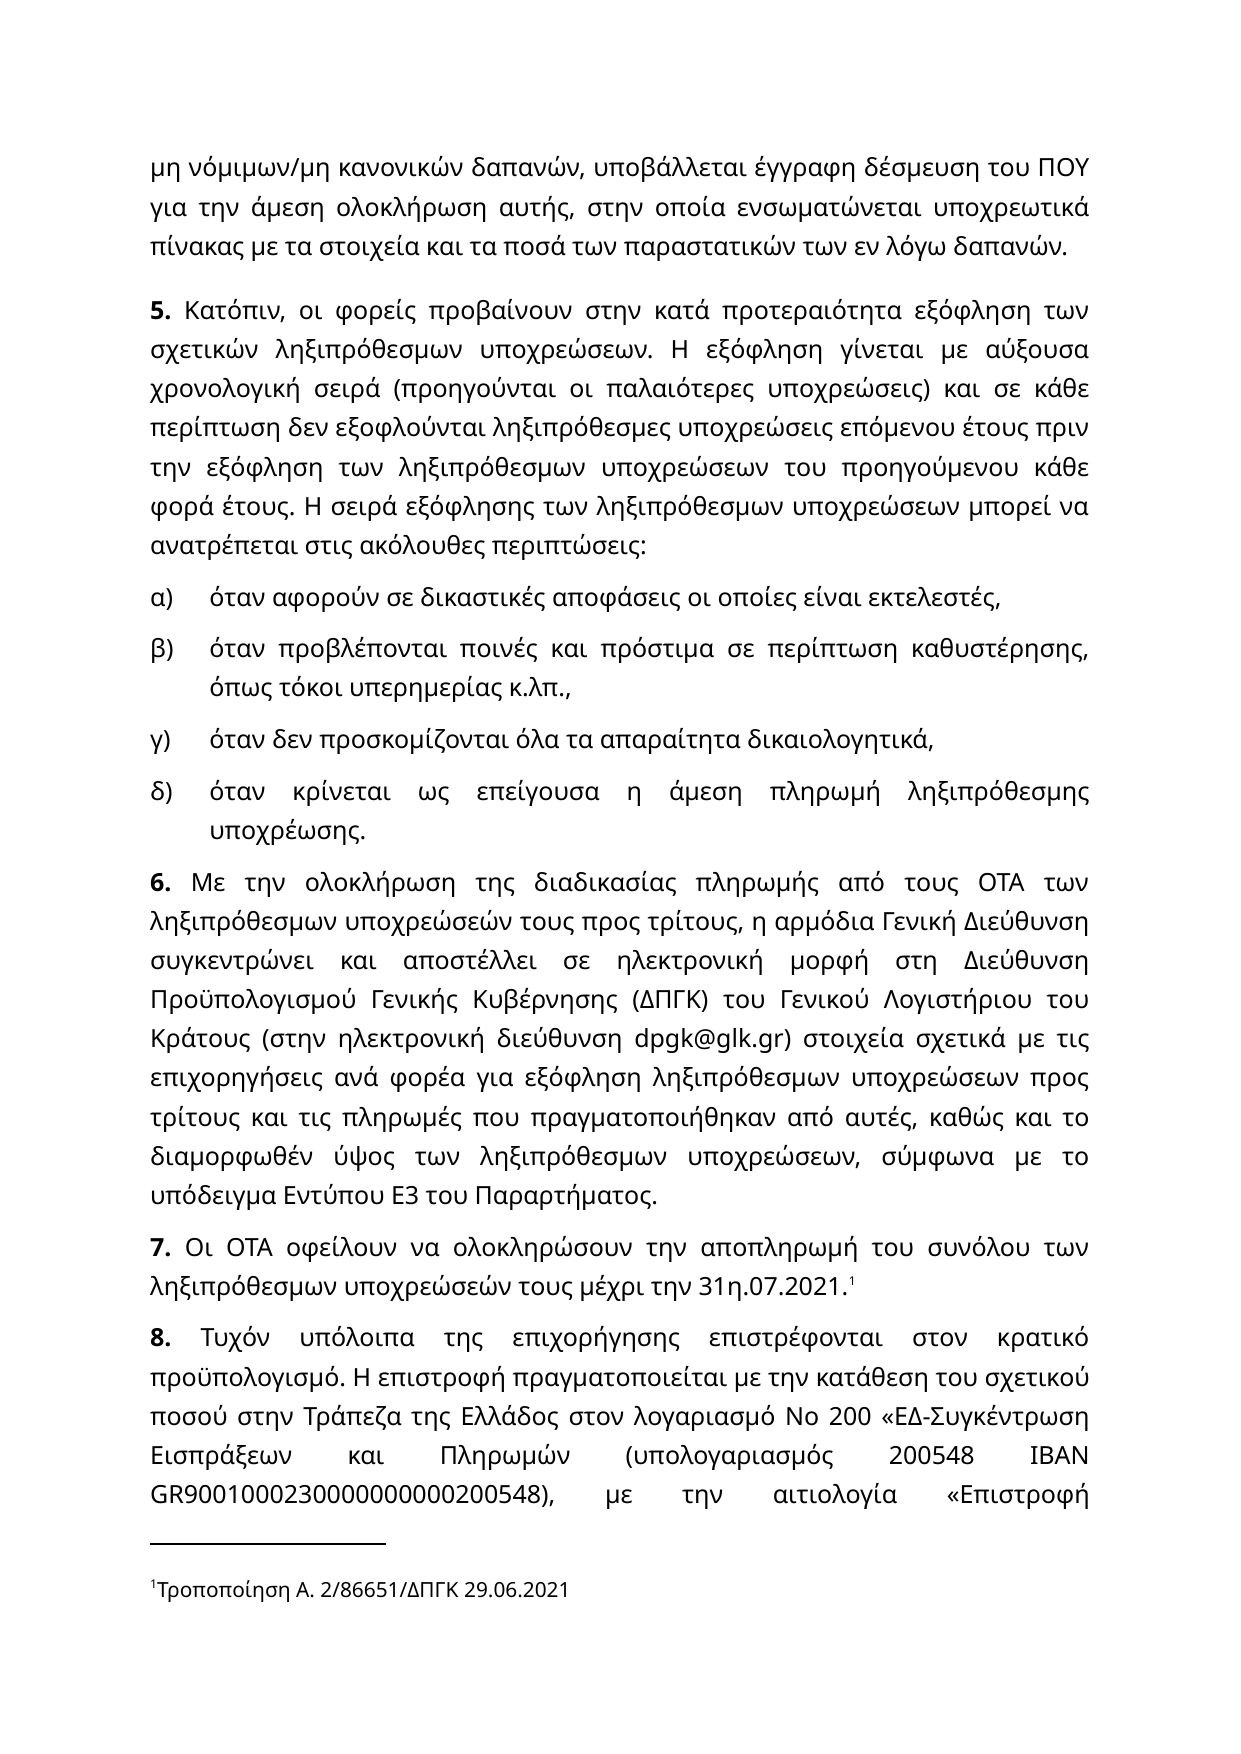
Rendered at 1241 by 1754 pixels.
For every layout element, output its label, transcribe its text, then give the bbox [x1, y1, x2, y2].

text 8. Τυχόν υπόλοιπα της επιχορήγησης επιστρέφονται στον κρατικό προϋπολογισμό. Η επιστροφή πραγματοποιείται με την κατάθεση του σχετικού ποσού στην Τράπεζα της Ελλάδος στον λογαριασμό No 200 «ΕΔ-Συγκέντρωση Εισπράξεων και Πληρωμών (υπολογαριασμός 200548 ΙΒΑΝ GR9001000230000000000200548), με την αιτιολογία «Επιστροφή [150, 1320, 1090, 1511]
text 6. Με την ολοκλήρωση της διαδικασίας πληρωμής από τους ΟΤΑ των ληξιπρόθεσμων υποχρεώσεών τους προς τρίτους, η αρμόδια Γενική Διεύθυνση συγκεντρώνει και αποστέλλει σε ηλεκτρονική μορφή στη Διεύθυνση Προϋπολογισμού Γενικής Κυβέρνησης (ΔΠΓΚ) του Γενικού Λογιστήριου του Κράτους (στην ηλεκτρονική διεύθυνση dpgk@glk.gr) στοιχεία σχετικά με τις επιχορηγήσεις ανά φορέα για εξόφληση ληξιπρόθεσμων υποχρεώσεων προς τρίτους και τις πληρωμές που πραγματοποιήθηκαν από αυτές, καθώς και το διαμορφωθέν ύψος των ληξιπρόθεσμων υποχρεώσεων, σύμφωνα με το υπόδειγμα Εντύπου Ε3 του Παραρτήματος. [150, 864, 1090, 1212]
list α) όταν αφορούν σε δικαστικές αποφάσεις οι οποίες είναι εκτελεστές, [150, 579, 1090, 613]
text Τροποποίηση A. 2/86651/ΔΠΓΚ 29.06.2021 [150, 1576, 1090, 1604]
list β) όταν προβλέπονται ποινές και πρόστιμα σε περίπτωση καθυστέρησης, όπως τόκοι υπερημερίας κ.λπ., [150, 631, 1090, 704]
list δ) όταν κρίνεται ως επείγουσα η άμεση πληρωμή ληξιπρόθεσμης υποχρέωσης. [150, 773, 1090, 847]
text 5. Κατόπιν, οι φορείς προβαίνουν στην κατά προτεραιότητα εξόφληση των σχετικών ληξιπρόθεσμων υποχρεώσεων. Η εξόφληση γίνεται με αύξουσα χρονολογική σειρά (προηγούνται οι παλαιότερες υποχρεώσεις) και σε κάθε περίπτωση δεν εξοφλούνται ληξιπρόθεσμες υποχρεώσεις επόμενου έτους πριν την εξόφληση των ληξιπρόθεσμων υποχρεώσεων του προηγούμενου κάθε φορά έτους. Η σειρά εξόφλησης των ληξιπρόθεσμων υποχρεώσεων μπορεί να ανατρέπεται στις ακόλουθες περιπτώσεις: [150, 292, 1090, 562]
text μη νόμιμων/μη κανονικών δαπανών, υποβάλλεται έγγραφη δέσμευση του ΠΟΥ για την άμεση ολοκλήρωση αυτής, στην οποία ενσωματώνεται υποχρεωτικά πίνακας με τα στοιχεία και τα ποσά των παραστατικών των εν λόγω δαπανών. [150, 150, 1090, 262]
list γ) όταν δεν προσκομίζονται όλα τα απαραίτητα δικαιολογητικά, [150, 722, 1090, 756]
text 7. Οι ΟΤΑ οφείλουν να ολοκληρώσουν την αποπληρωμή του συνόλου των ληξιπρόθεσμων υποχρεώσεών τους μέχρι την 31η.07.2021. [150, 1229, 1090, 1302]
